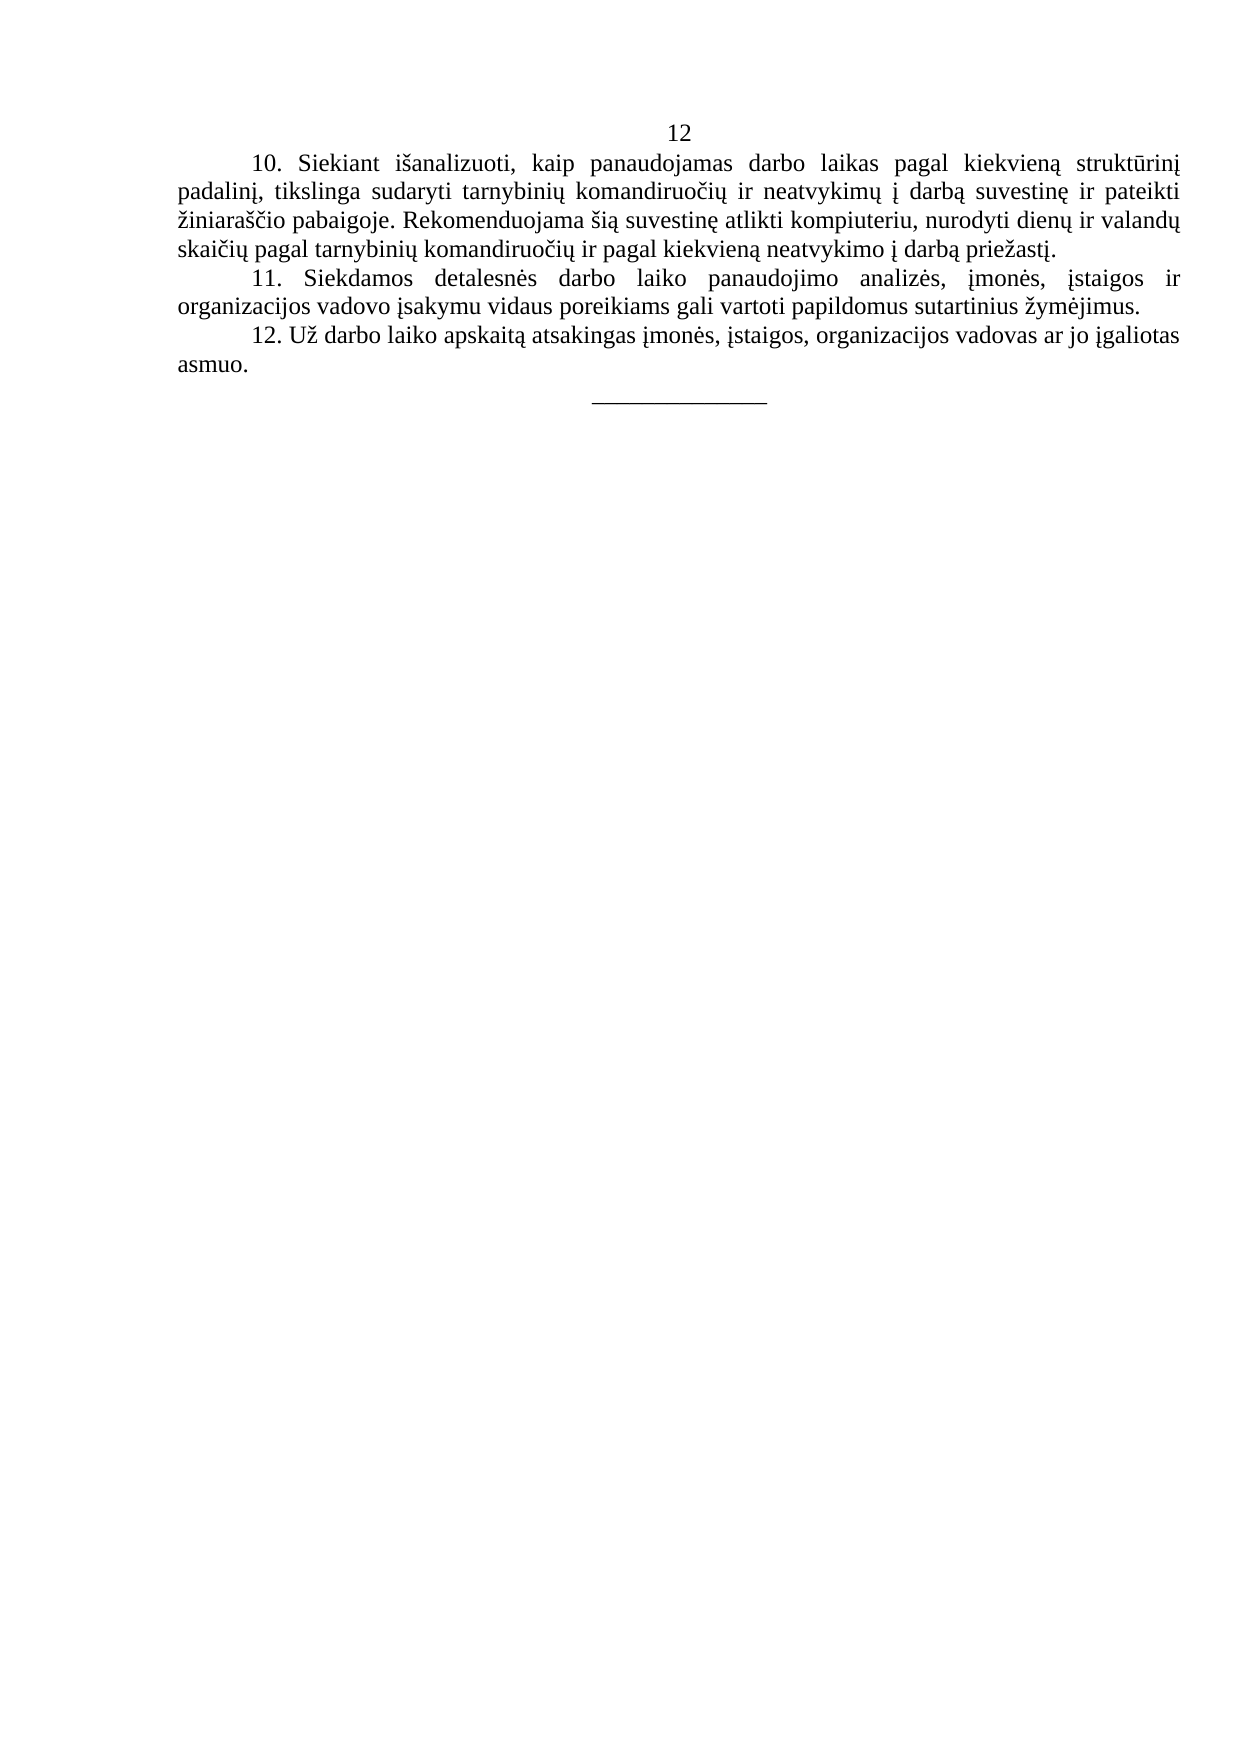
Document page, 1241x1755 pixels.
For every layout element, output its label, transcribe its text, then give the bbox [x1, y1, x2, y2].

text 10. Siekiant išanalizuoti, kaip panaudojamas darbo laikas pagal kiekvieną struktūrinį padalinį, tikslinga sudaryti tarnybinių komandiruočių ir neatvykimų į darbą suvestinę ir pateikti žiniaraščio pabaigoje. Rekomenduojama šią suvestinę atlikti kompiuteriu, nurodyti dienų ir valandų skaičių pagal tarnybinių komandiruočių ir pagal kiekvieną neatvykimo į darbą priežastį. [177, 148, 1181, 263]
text 11. Siekdamos detalesnės darbo laiko panaudojimo analizės, įmonės, įstaigos ir organizacijos vadovo įsakymu vidaus poreikiams gali vartoti papildomus sutartinius žymėjimus. [177, 263, 1181, 320]
text 12. Už darbo laiko apskaitą atsakingas įmonės, įstaigos, organizacijos vadovas ar jo įgaliotas asmuo. [177, 320, 1181, 378]
text ______________ [177, 378, 1181, 406]
